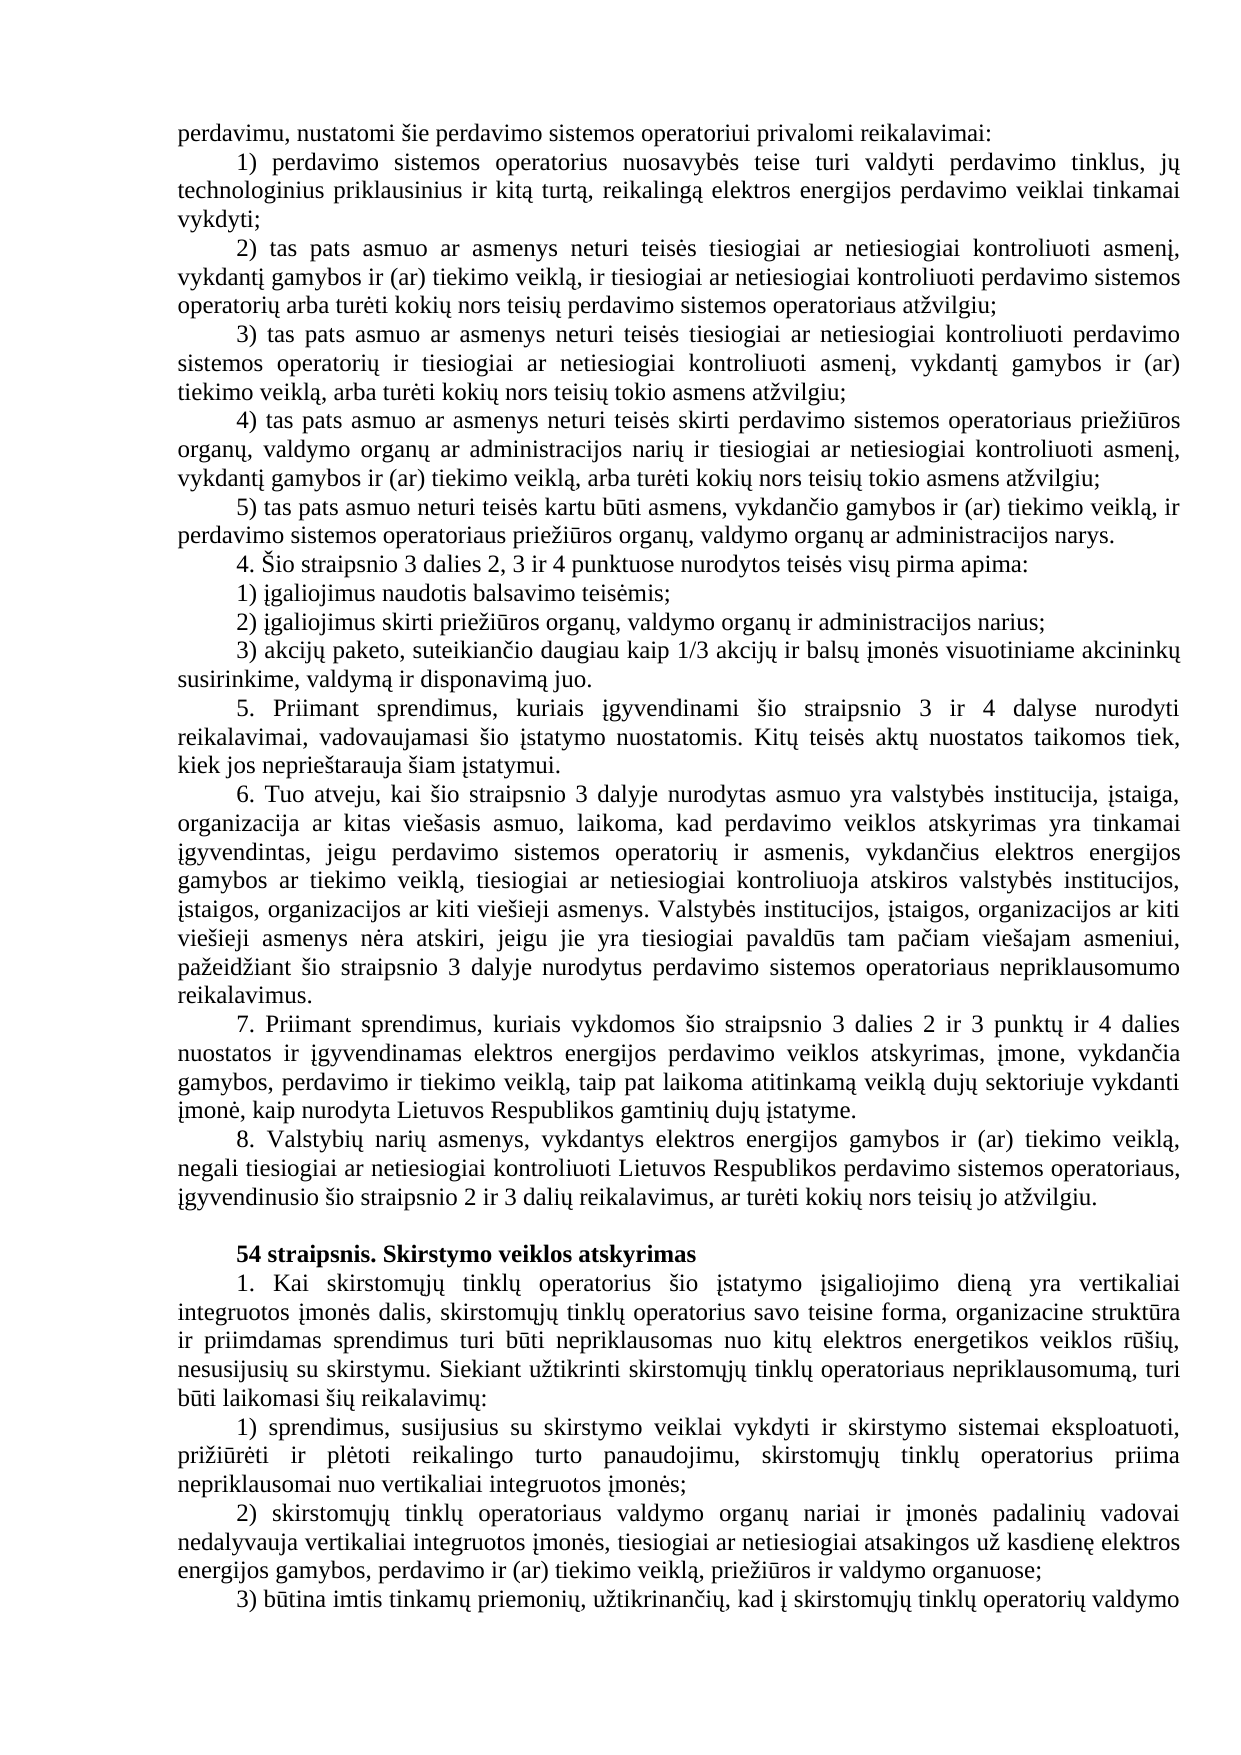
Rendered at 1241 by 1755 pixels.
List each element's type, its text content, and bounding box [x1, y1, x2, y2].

text 4. Šio straipsnio 3 dalies 2, 3 ir 4 punktuose nurodytos teisės visų pirma apima: [177, 549, 1181, 578]
text 2) skirstomųjų tinklų operatoriaus valdymo organų nariai ir įmonės padalinių vadovai nedalyvauja vertikaliai integruotos įmonės, tiesiogiai ar netiesiogiai atsakingos už kasdienę elektros energijos gamybos, perdavimo ir (ar) tiekimo veiklą, priežiūros ir valdymo organuose; [177, 1498, 1181, 1584]
text 2) tas pats asmuo ar asmenys neturi teisės tiesiogiai ar netiesiogiai kontroliuoti asmenį, vykdantį gamybos ir (ar) tiekimo veiklą, ir tiesiogiai ar netiesiogiai kontroliuoti perdavimo sistemos operatorių arba turėti kokių nors teisių perdavimo sistemos operatoriaus atžvilgiu; [177, 233, 1181, 319]
text perdavimu, nustatomi šie perdavimo sistemos operatoriui privalomi reikalavimai: [177, 118, 1181, 147]
text 3) tas pats asmuo ar asmenys neturi teisės tiesiogiai ar netiesiogiai kontroliuoti perdavimo sistemos operatorių ir tiesiogiai ar netiesiogiai kontroliuoti asmenį, vykdantį gamybos ir (ar) tiekimo veiklą, arba turėti kokių nors teisių tokio asmens atžvilgiu; [177, 319, 1181, 406]
text 1) perdavimo sistemos operatorius nuosavybės teise turi valdyti perdavimo tinklus, jų technologinius priklausinius ir kitą turtą, reikalingą elektros energijos perdavimo veiklai tinkamai vykdyti; [177, 147, 1181, 233]
text 3) būtina imtis tinkamų priemonių, užtikrinančių, kad į skirstomųjų tinklų operatorių valdymo [177, 1584, 1181, 1613]
text 1) įgaliojimus naudotis balsavimo teisėmis; [177, 578, 1181, 607]
text 8. Valstybių narių asmenys, vykdantys elektros energijos gamybos ir (ar) tiekimo veiklą, negali tiesiogiai ar netiesiogiai kontroliuoti Lietuvos Respublikos perdavimo sistemos operatoriaus, įgyvendinusio šio straipsnio 2 ir 3 dalių reikalavimus, ar turėti kokių nors teisių jo atžvilgiu. [177, 1124, 1181, 1211]
text 54 straipsnis. Skirstymo veiklos atskyrimas [177, 1239, 1181, 1268]
text 5. Priimant sprendimus, kuriais įgyvendinami šio straipsnio 3 ir 4 dalyse nurodyti reikalavimai, vadovaujamasi šio įstatymo nuostatomis. Kitų teisės aktų nuostatos taikomos tiek, kiek jos neprieštarauja šiam įstatymui. [177, 693, 1181, 779]
text 5) tas pats asmuo neturi teisės kartu būti asmens, vykdančio gamybos ir (ar) tiekimo veiklą, ir perdavimo sistemos operatoriaus priežiūros organų, valdymo organų ar administracijos narys. [177, 492, 1181, 549]
text 3) akcijų paketo, suteikiančio daugiau kaip 1/3 akcijų ir balsų įmonės visuotiniame akcininkų susirinkime, valdymą ir disponavimą juo. [177, 636, 1181, 693]
text 6. Tuo atveju, kai šio straipsnio 3 dalyje nurodytas asmuo yra valstybės institucija, įstaiga, organizacija ar kitas viešasis asmuo, laikoma, kad perdavimo veiklos atskyrimas yra tinkamai įgyvendintas, jeigu perdavimo sistemos operatorių ir asmenis, vykdančius elektros energijos gamybos ar tiekimo veiklą, tiesiogiai ar netiesiogiai kontroliuoja atskiros valstybės institucijos, įstaigos, organizacijos ar kiti viešieji asmenys. Valstybės institucijos, įstaigos, organizacijos ar kiti viešieji asmenys nėra atskiri, jeigu jie yra tiesiogiai pavaldūs tam pačiam viešajam asmeniui, pažeidžiant šio straipsnio 3 dalyje nurodytus perdavimo sistemos operatoriaus nepriklausomumo reikalavimus. [177, 779, 1181, 1009]
text 1. Kai skirstomųjų tinklų operatorius šio įstatymo įsigaliojimo dieną yra vertikaliai integruotos įmonės dalis, skirstomųjų tinklų operatorius savo teisine forma, organizacine struktūra ir priimdamas sprendimus turi būti nepriklausomas nuo kitų elektros energetikos veiklos rūšių, nesusijusių su skirstymu. Siekiant užtikrinti skirstomųjų tinklų operatoriaus nepriklausomumą, turi būti laikomasi šių reikalavimų: [177, 1268, 1181, 1412]
text 1) sprendimus, susijusius su skirstymo veiklai vykdyti ir skirstymo sistemai eksploatuoti, prižiūrėti ir plėtoti reikalingo turto panaudojimu, skirstomųjų tinklų operatorius priima nepriklausomai nuo vertikaliai integruotos įmonės; [177, 1412, 1181, 1498]
text 4) tas pats asmuo ar asmenys neturi teisės skirti perdavimo sistemos operatoriaus priežiūros organų, valdymo organų ar administracijos narių ir tiesiogiai ar netiesiogiai kontroliuoti asmenį, vykdantį gamybos ir (ar) tiekimo veiklą, arba turėti kokių nors teisių tokio asmens atžvilgiu; [177, 406, 1181, 492]
text 7. Priimant sprendimus, kuriais vykdomos šio straipsnio 3 dalies 2 ir 3 punktų ir 4 dalies nuostatos ir įgyvendinamas elektros energijos perdavimo veiklos atskyrimas, įmone, vykdančia gamybos, perdavimo ir tiekimo veiklą, taip pat laikoma atitinkamą veiklą dujų sektoriuje vykdanti įmonė, kaip nurodyta Lietuvos Respublikos gamtinių dujų įstatyme. [177, 1009, 1181, 1124]
text 2) įgaliojimus skirti priežiūros organų, valdymo organų ir administracijos narius; [177, 607, 1181, 636]
